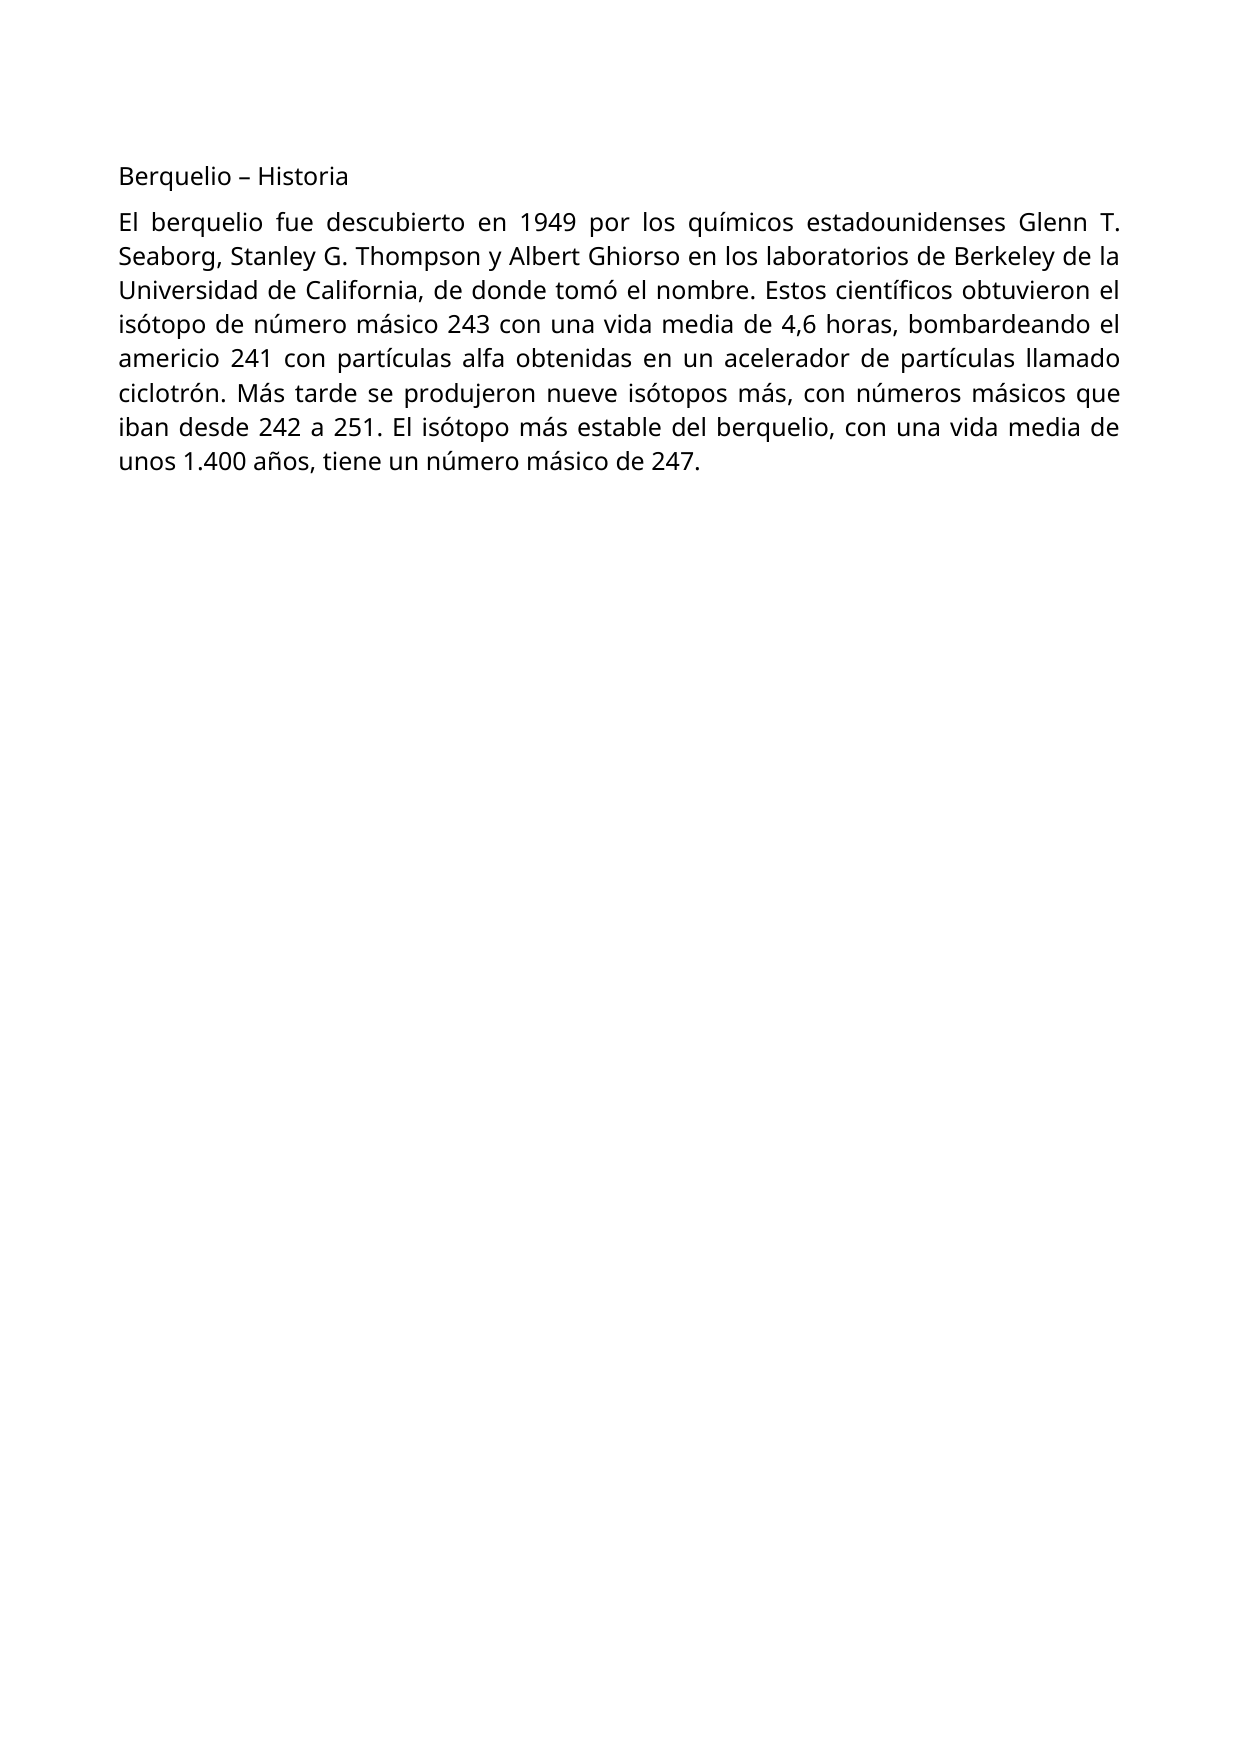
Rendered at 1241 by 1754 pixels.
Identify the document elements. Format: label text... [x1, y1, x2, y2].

text El berquelio fue descubierto en 1949 por los químicos estadounidenses Glenn T. Seaborg, Stanley G. Thompson y Albert Ghiorso en los laboratorios de Berkeley de la Universidad de California, de donde tomó el nombre. Estos científicos obtuvieron el isótopo de número másico 243 con una vida media de 4,6 horas, bombardeando el americio 241 con partículas alfa obtenidas en un acelerador de partículas llamado ciclotrón. Más tarde se produjeron nueve isótopos más, con números másicos que iban desde 242 a 251. El isótopo más estable del berquelio, con una vida media de unos 1.400 años, tiene un número másico de 247. [118, 205, 1122, 477]
text Berquelio – Historia [118, 158, 1122, 192]
